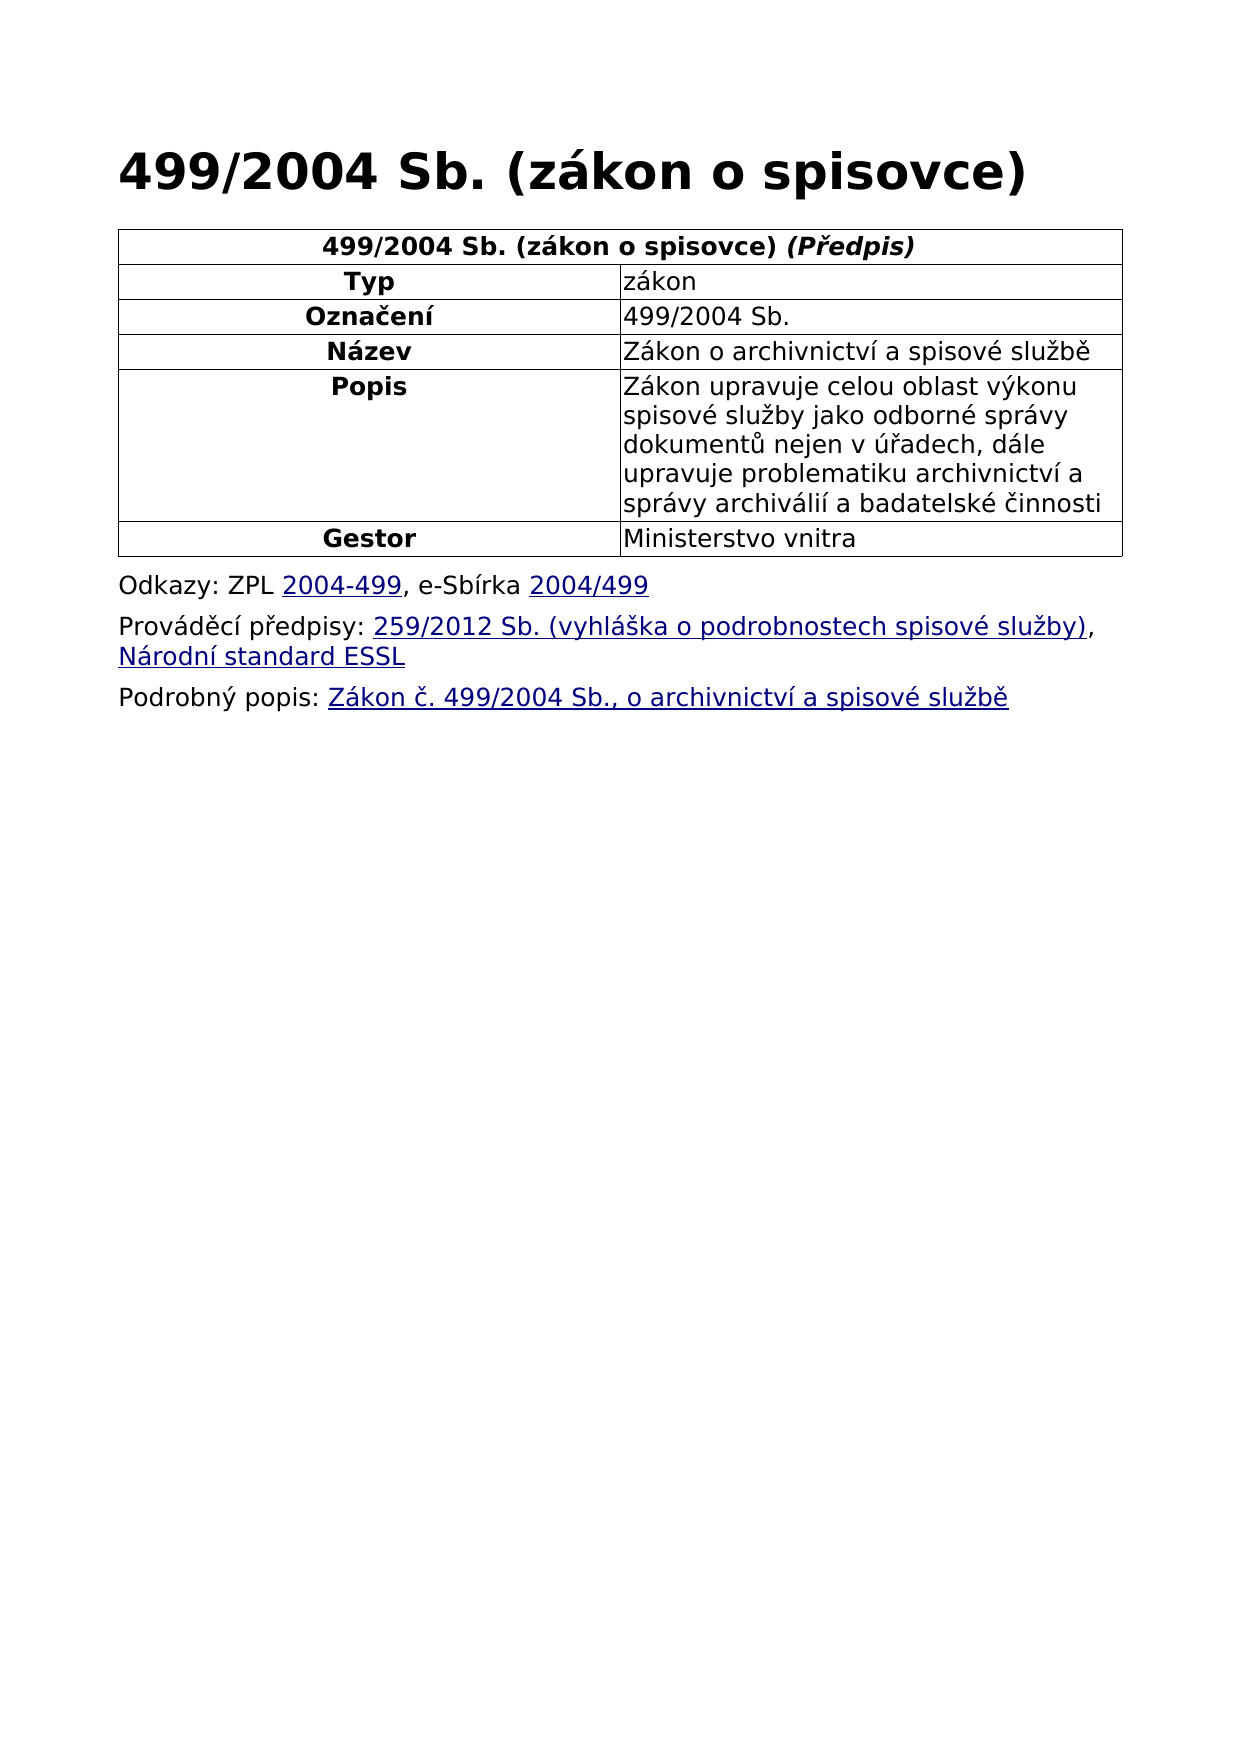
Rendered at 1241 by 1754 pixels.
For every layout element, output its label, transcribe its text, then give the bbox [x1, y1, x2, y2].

table_cell Typ [119, 265, 620, 299]
table_cell Gestor [119, 522, 620, 556]
table_cell zákon [621, 265, 1122, 299]
table_header 499/2004 Sb. (zákon o spisovce) (Předpis) [119, 230, 1122, 264]
text Prováděcí předpisy: 259/2012 Sb. (vyhláška o podrobnostech spisové služby), Národní standard ESSL [118, 612, 1122, 671]
table_cell 499/2004 Sb. [621, 300, 1122, 334]
text Odkazy: ZPL 2004-499, e-Sbírka 2004/499 [118, 571, 1122, 600]
table_cell Ministerstvo vnitra [621, 522, 1122, 556]
table_cell Zákon o archivnictví a spisové službě [621, 335, 1122, 369]
table_cell Popis [119, 370, 620, 521]
text Podrobný popis: Zákon č. 499/2004 Sb., o archivnictví a spisové službě [118, 683, 1122, 712]
table_cell Název [119, 335, 620, 369]
table_cell Zákon upravuje celou oblast výkonu spisové služby jako odborné správy dokumentů nejen v úřadech, dále upravuje problematiku archivnictví a správy archiválií a badatelské činnosti [621, 370, 1122, 521]
subtitle 499/2004 Sb. (zákon o spisovce) [118, 143, 1122, 201]
table_cell Označení [119, 300, 620, 334]
